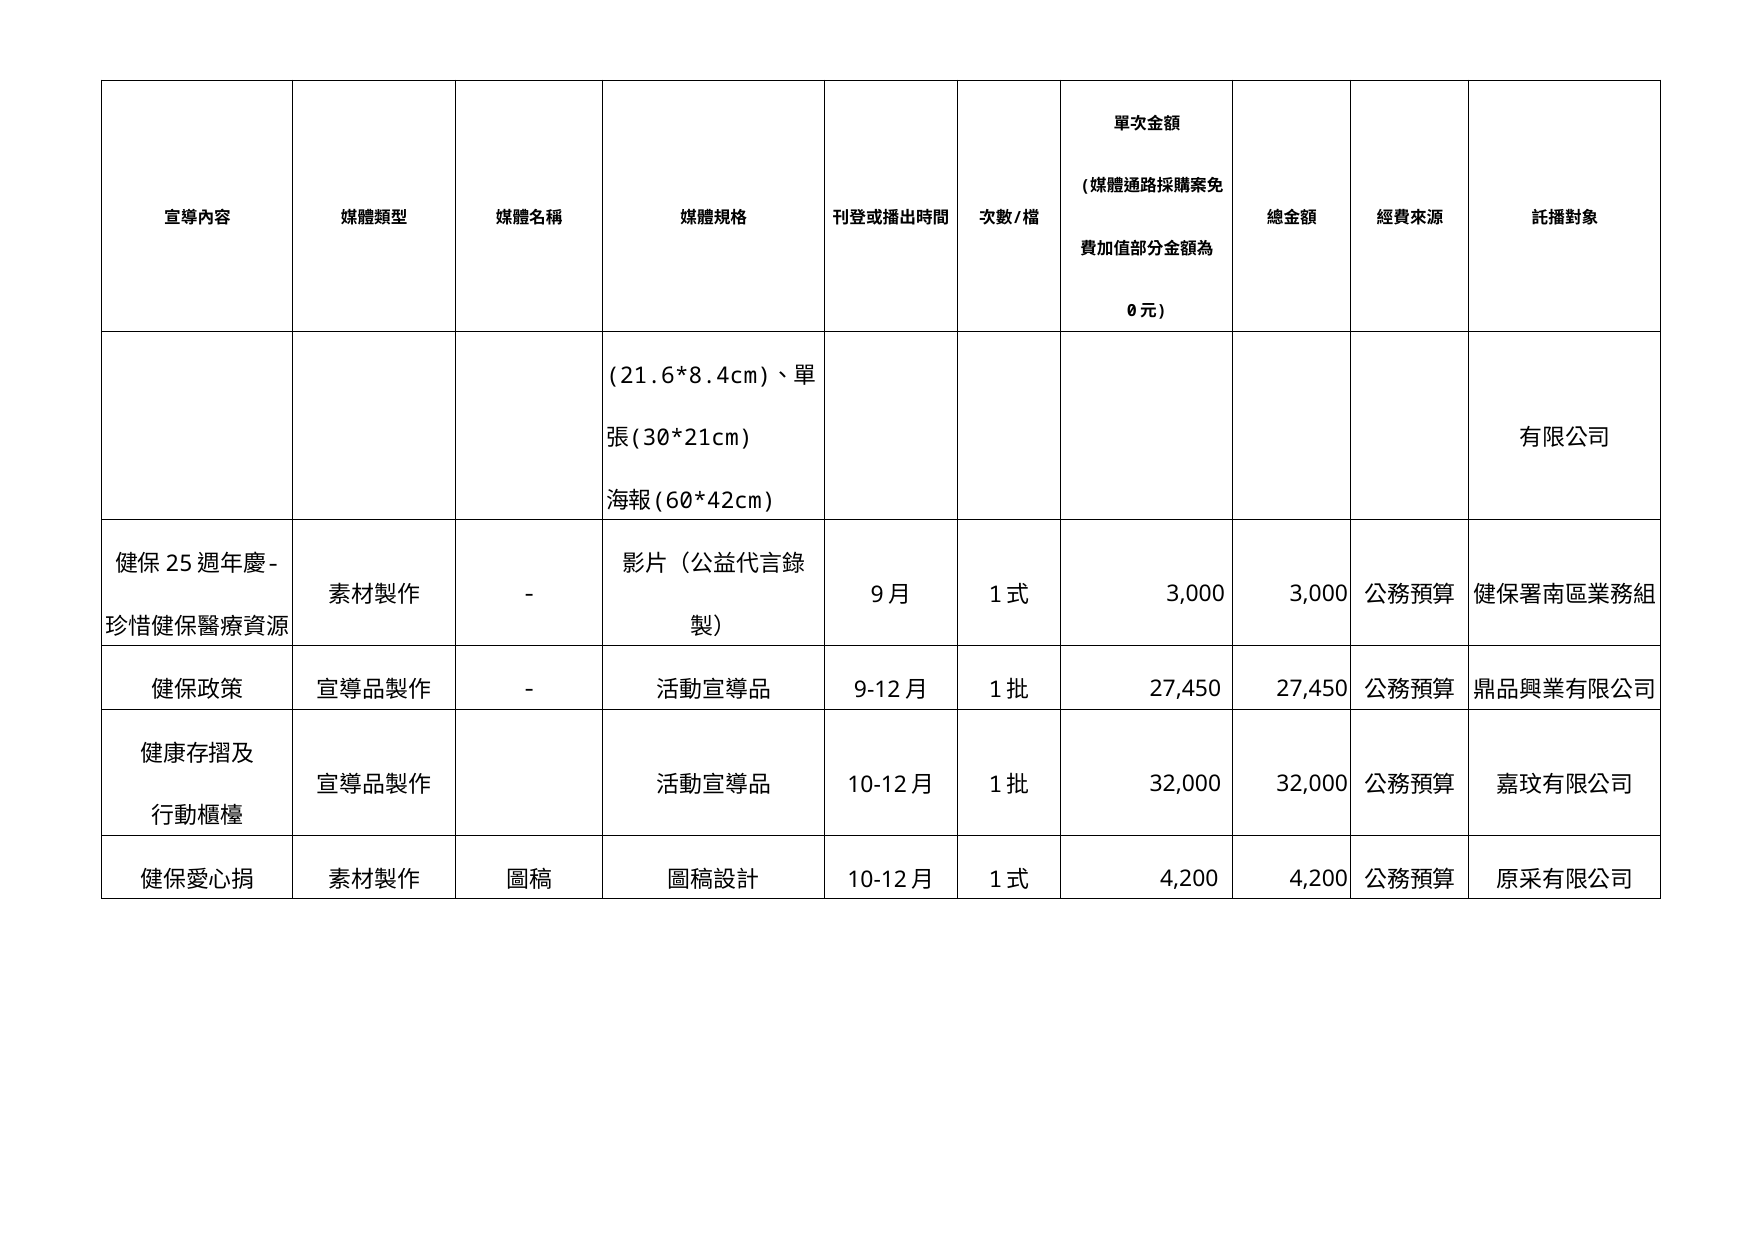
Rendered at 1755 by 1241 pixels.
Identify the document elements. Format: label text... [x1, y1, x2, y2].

table_cell 9月 [825, 520, 957, 645]
table_cell 32,000 [1233, 710, 1350, 835]
table_cell 10-12月 [825, 710, 957, 835]
table_cell - [456, 646, 602, 709]
table_cell 健保政策 [102, 646, 292, 709]
table_cell 影片（公益代言錄製） [603, 520, 824, 645]
table_header 託播對象 [1469, 81, 1660, 331]
table_cell [456, 710, 602, 835]
table_cell 健保愛心捐 [102, 836, 292, 898]
table_cell 宣導品製作 [293, 710, 455, 835]
table_header 經費來源 [1351, 81, 1468, 331]
table_cell 1批 [958, 646, 1060, 709]
table_cell [1233, 332, 1350, 519]
table_cell 嘉玟有限公司 [1469, 710, 1660, 835]
table_cell 活動宣導品 [603, 710, 824, 835]
table_cell 27,450 [1233, 646, 1350, 709]
table_cell 公務預算 [1351, 836, 1468, 898]
table_cell 32,000 [1061, 710, 1232, 835]
table_cell 圖稿設計 [603, 836, 824, 898]
table_header 媒體規格 [603, 81, 824, 331]
table_header 宣導內容 [102, 81, 292, 331]
table_header 媒體類型 [293, 81, 455, 331]
table_cell 1式 [958, 520, 1060, 645]
table_cell 27,450 [1061, 646, 1232, 709]
table_cell 1批 [958, 710, 1060, 835]
table_cell 3,000 [1233, 520, 1350, 645]
table_header 總金額 [1233, 81, 1350, 331]
table_cell [958, 332, 1060, 519]
table_cell 健保25週年慶- 珍惜健保醫療資源 [102, 520, 292, 645]
table_header 媒體名稱 [456, 81, 602, 331]
table_cell 4,200 [1233, 836, 1350, 898]
table_cell [1351, 332, 1468, 519]
table_cell 1式 [958, 836, 1060, 898]
table_cell 4,200 [1061, 836, 1232, 898]
table_cell [825, 332, 957, 519]
table_cell [1061, 332, 1232, 519]
table_cell 宣導品製作 [293, 646, 455, 709]
table_cell 素材製作 [293, 520, 455, 645]
table_cell 鼎品興業有限公司 [1469, 646, 1660, 709]
table_cell - [456, 520, 602, 645]
table_cell [293, 332, 455, 519]
table_header 次數/檔 [958, 81, 1060, 331]
table_cell 素材製作 [293, 836, 455, 898]
table_cell 10-12月 [825, 836, 957, 898]
table_cell 原采有限公司 [1469, 836, 1660, 898]
table_cell 有限公司 [1469, 332, 1660, 519]
table_cell [456, 332, 602, 519]
table_header 單次金額 (媒體通路採購案免費加值部分金額為 0元) [1061, 81, 1232, 331]
table_cell [102, 332, 292, 519]
table_cell (21.6*8.4cm)、單張(30*21cm) 海報(60*42cm) [603, 332, 824, 519]
table_cell 9-12月 [825, 646, 957, 709]
table_cell 健保署南區業務組 [1469, 520, 1660, 645]
table_cell 活動宣導品 [603, 646, 824, 709]
table_cell 3,000 [1061, 520, 1232, 645]
table_cell 公務預算 [1351, 646, 1468, 709]
table_cell 圖稿 [456, 836, 602, 898]
table_header 刊登或播出時間 [825, 81, 957, 331]
table_cell 公務預算 [1351, 520, 1468, 645]
table_cell 公務預算 [1351, 710, 1468, 835]
table_cell 健康存摺及 行動櫃檯 [102, 710, 292, 835]
